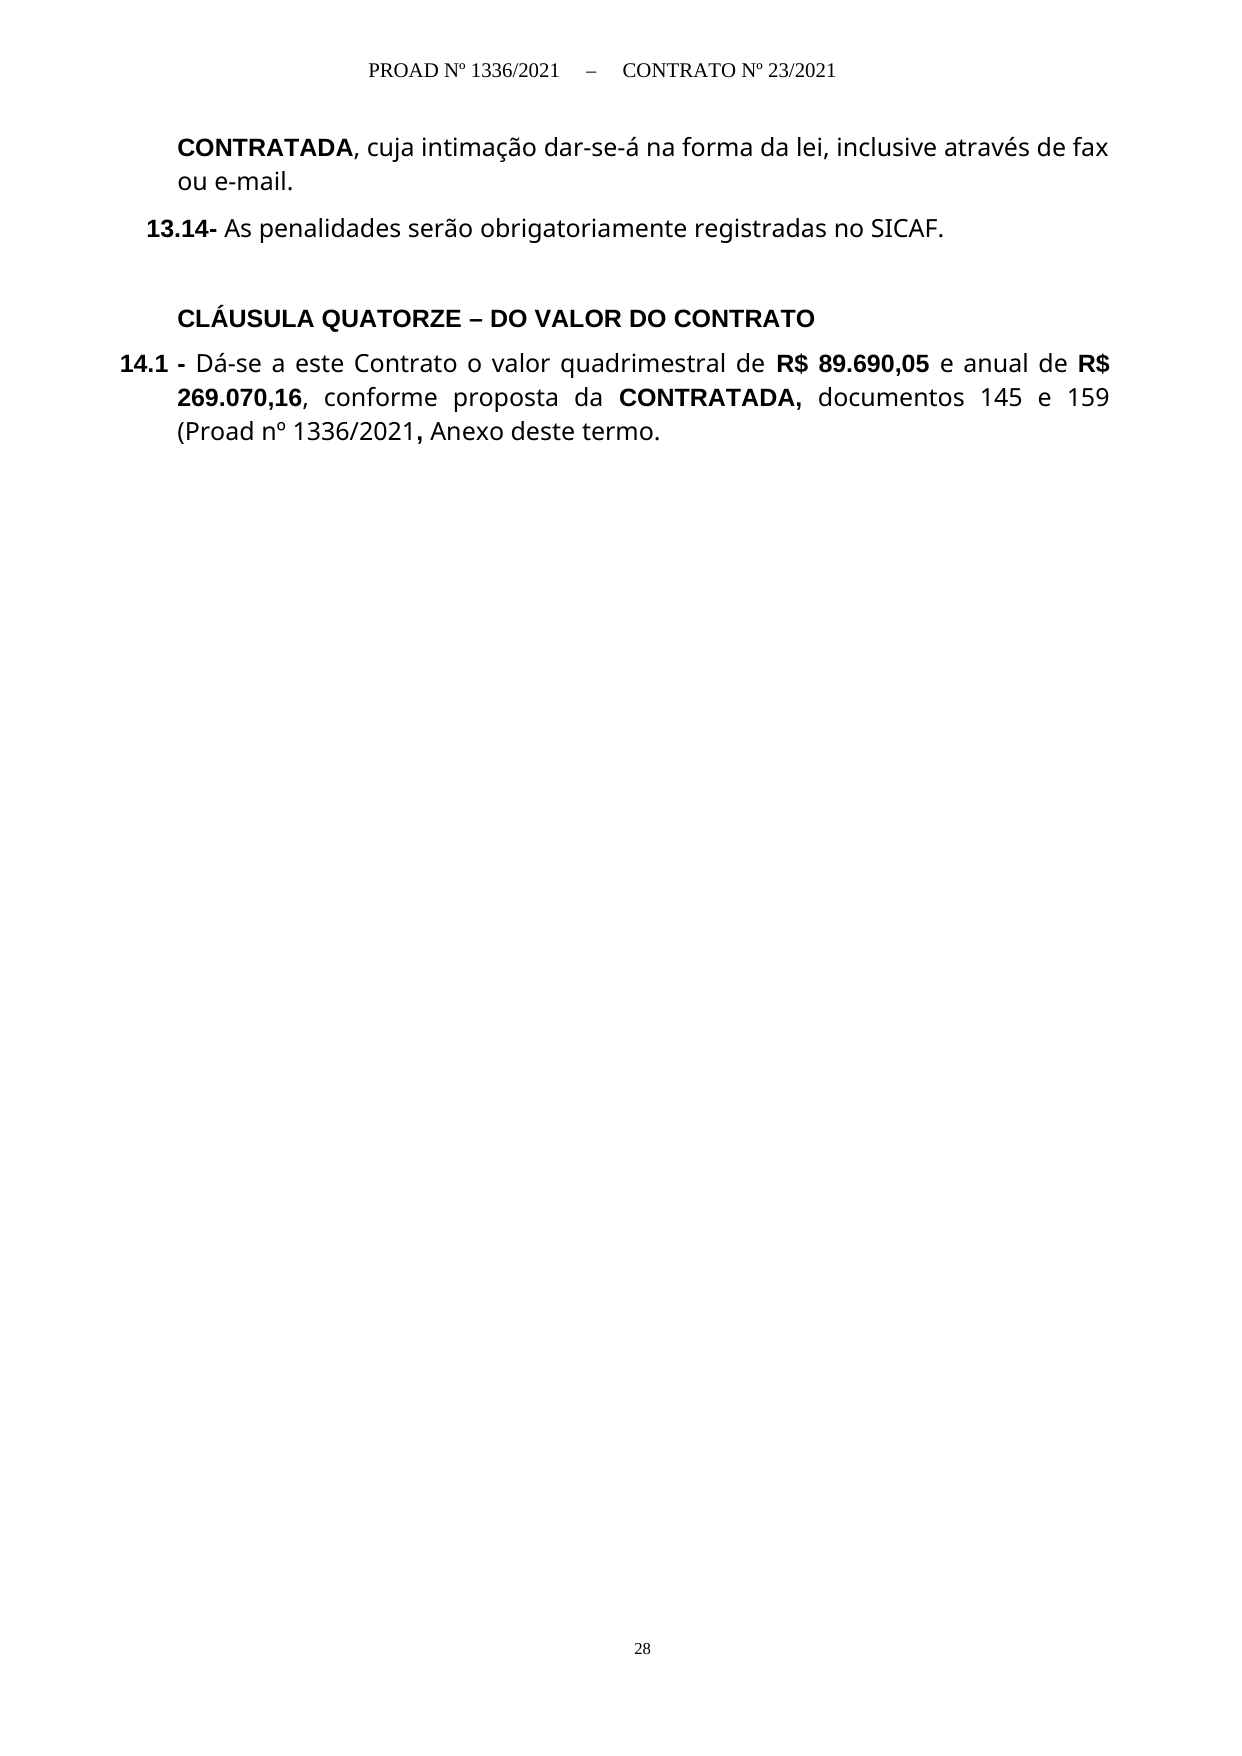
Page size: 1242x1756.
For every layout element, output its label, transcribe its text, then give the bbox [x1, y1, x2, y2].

list - Dá-se a este Contrato o valor quadrimestral de R$ 89.690,05 e anual de R$ 269.070,16, conforme proposta da CONTRATADA, documentos 145 e 159 (Proad nº 1336/2021, Anexo deste termo. [146, 345, 1110, 447]
subtitle CLÁUSULA QUATORZE – DO VALOR DO CONTRATO [177, 304, 1125, 333]
list - A aplicação de sanções previstas neste instrumento, realizar-se-á em processo administrativo e assegurará contraditório e a ampla defesa à CONTRATADA, cuja intimação dar-se-á na forma da lei, inclusive através de fax ou e-mail. [146, 130, 1110, 198]
list - As penalidades serão obrigatoriamente registradas no SICAF. [177, 211, 1125, 244]
